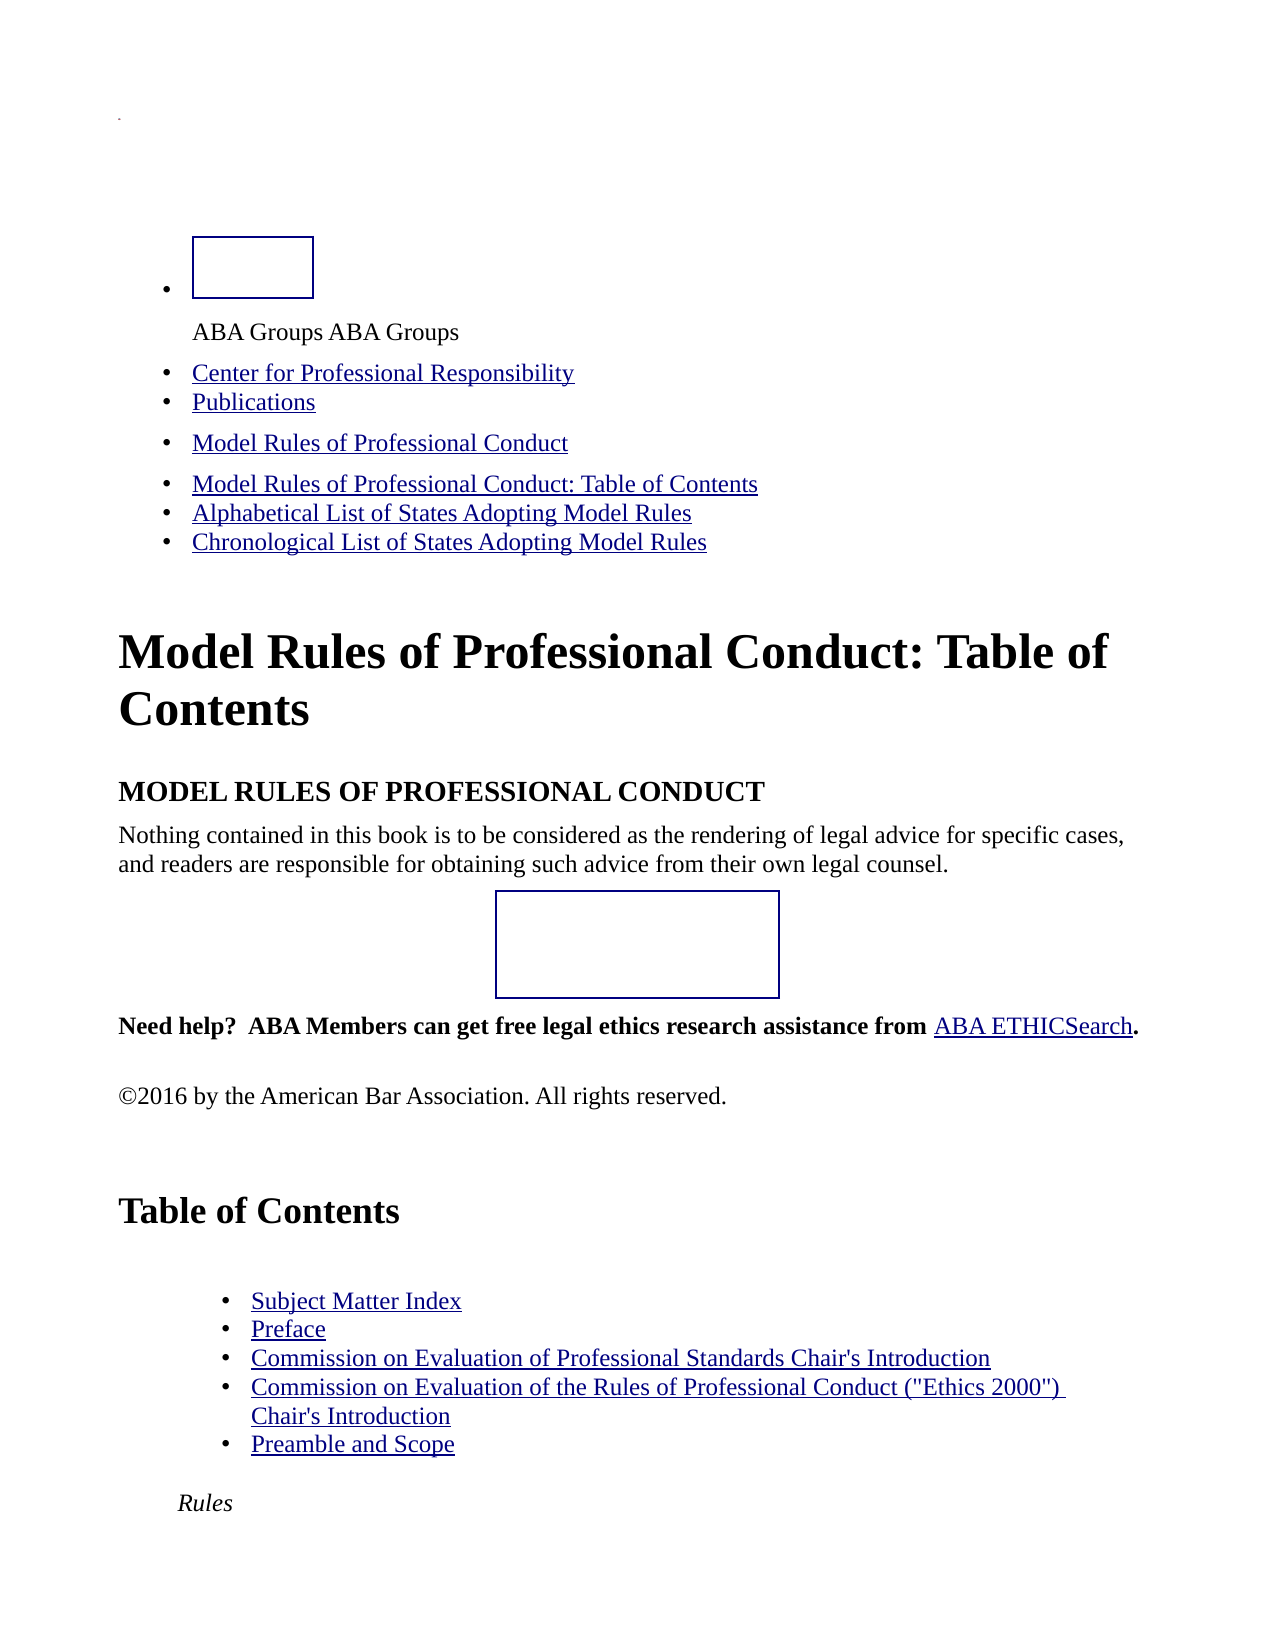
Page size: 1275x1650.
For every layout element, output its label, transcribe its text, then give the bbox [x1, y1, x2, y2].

text Rules [177, 1488, 1098, 1517]
subtitle MODEL RULES OF PROFESSIONAL CONDUCT [118, 774, 1157, 808]
list Model Rules of Professional Conduct: Table of Contents [162, 469, 1157, 498]
list Chronological List of States Adopting Model Rules [162, 527, 1157, 555]
list ABA Groups ABA Groups [162, 317, 1157, 345]
list Alphabetical List of States Adopting Model Rules [162, 498, 1157, 527]
text Nothing contained in this book is to be considered as the rendering of legal advice for specific cases, and readers are responsible for obtaining such advice from their own legal counsel. [118, 820, 1157, 878]
list Model Rules of Professional Conduct [162, 428, 1157, 457]
list Preamble and Scope [221, 1429, 1098, 1458]
text Need help? ABA Members can get free legal ethics research assistance from ABA ETHICSearch. [118, 1011, 1157, 1040]
subtitle Table of Contents [118, 1189, 1157, 1232]
list Center for Professional Responsibility [162, 358, 1157, 387]
list Commission on Evaluation of Professional Standards Chair's Introduction [221, 1343, 1098, 1372]
text ©2016 by the American Bar Association. All rights reserved. [118, 1053, 1157, 1110]
list Publications [162, 387, 1157, 415]
list Preface [221, 1314, 1098, 1343]
list Subject Matter Index [221, 1286, 1098, 1314]
subtitle Model Rules of Professional Conduct: Table of Contents [118, 622, 1157, 737]
list Commission on Evaluation of the Rules of Professional Conduct ("Ethics 2000") Chair's Introduction [221, 1372, 1098, 1429]
